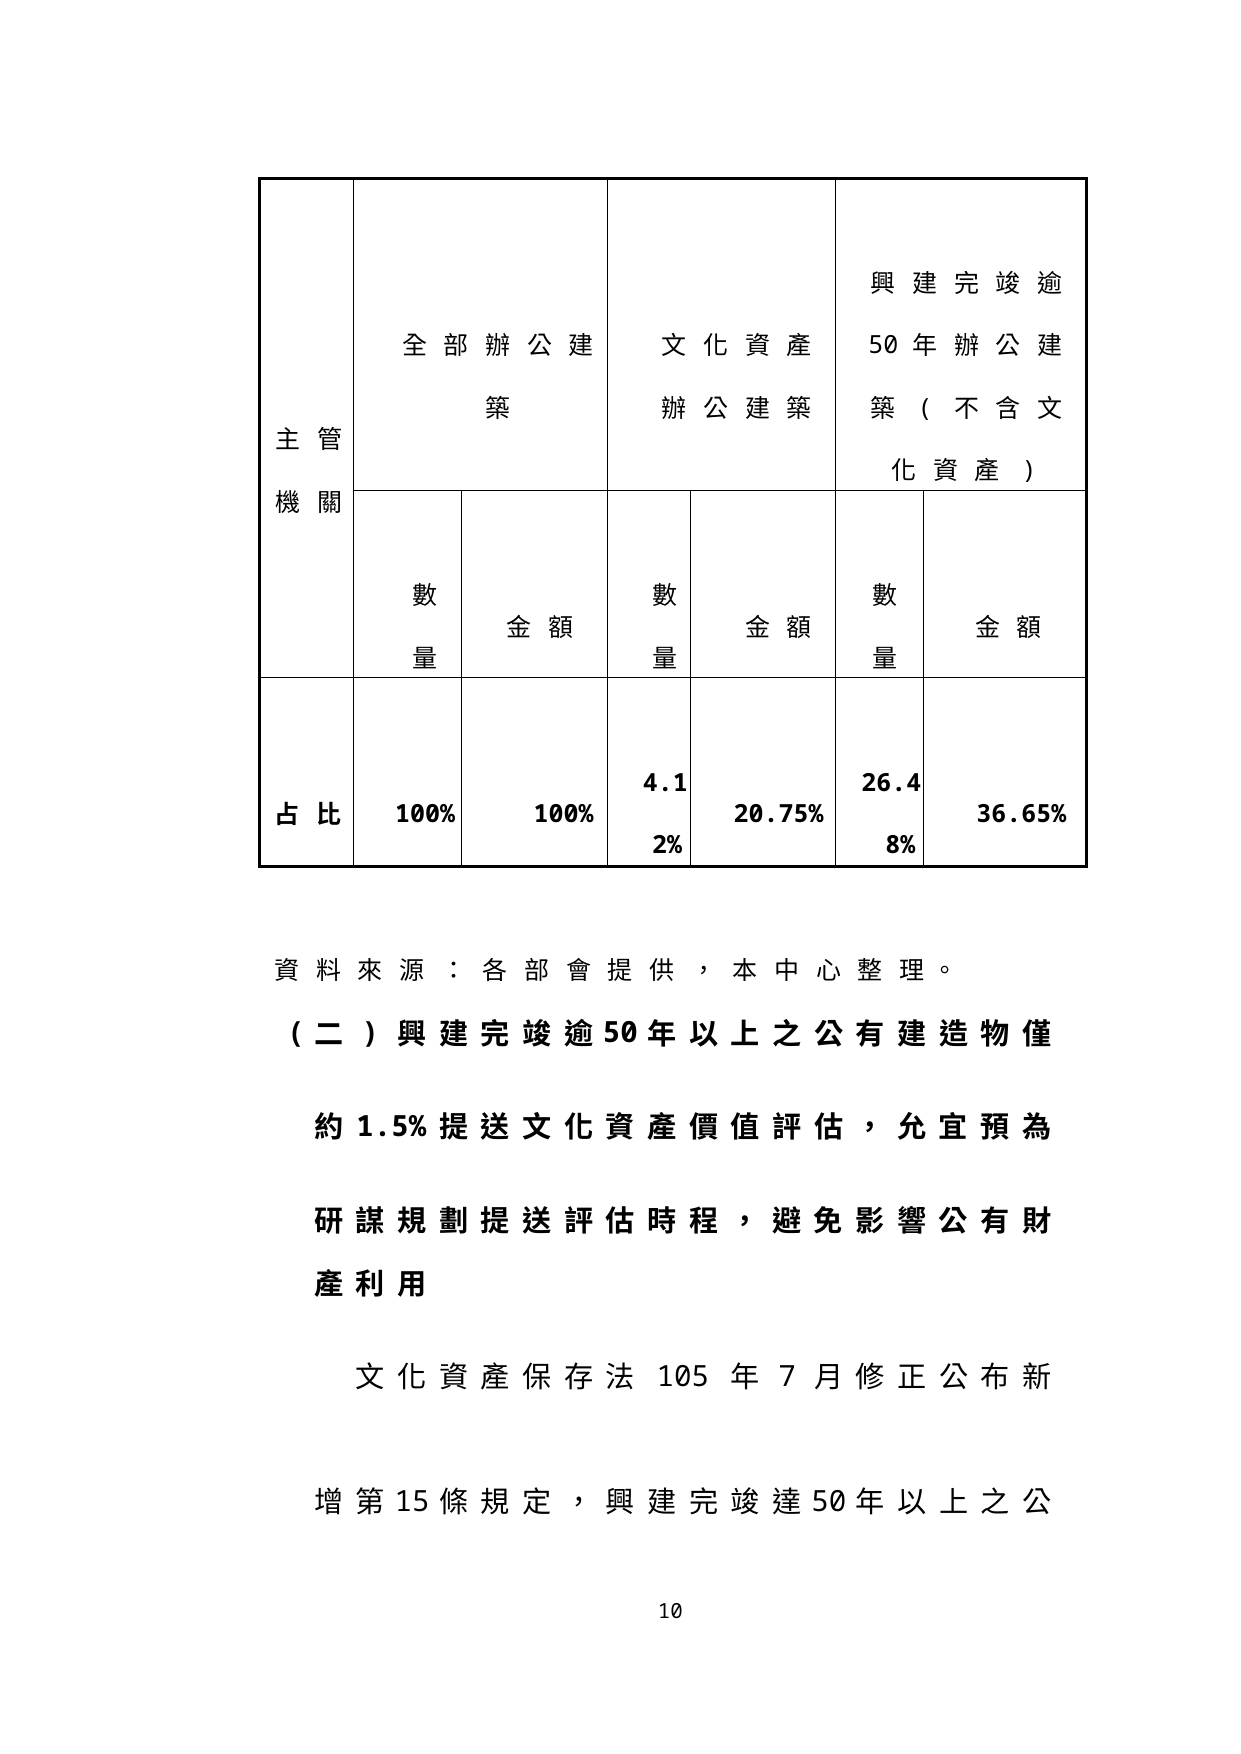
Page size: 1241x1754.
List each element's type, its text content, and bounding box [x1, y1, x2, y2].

table_cell 金額 [462, 491, 607, 677]
table_cell 26.48% [836, 678, 923, 865]
table_cell 4.12% [608, 678, 690, 865]
table_header 全部辦公建築 [354, 180, 607, 490]
text 資料來源：各部會提供，本中心整理。 [183, 927, 1058, 990]
table_cell 100% [462, 678, 607, 865]
table_cell 數量 [608, 491, 690, 677]
table_cell 20.75% [691, 678, 835, 865]
table_cell 100% [354, 678, 461, 865]
table_cell 數量 [354, 491, 461, 677]
table_cell 金額 [691, 491, 835, 677]
table_header 興建完竣逾50年辦公建築(不含文化資產) [836, 180, 1085, 490]
table_cell 占比 [261, 678, 353, 865]
table_cell 數量 [836, 491, 923, 677]
table_header 主管 機關 [261, 180, 353, 677]
text 文化資產保存法105年7月修正公布新增第15條規定，興建完竣達50年以上之公有建造物處分前，應進行文化資產價值評估，另依文化資產保存法施行細則第17條第2項：「本法第十五條所稱處分，指法律上權利變動或事實上對建造物加以增建、改建、修建或拆除。」而無行政程序法第128條發生新事實或發現新證據之適用狀況，則不需重新提報。據各部會填報資料顯示，截至111年3月底止公有50年以上建造物數量總計2萬3,636棟(處/戶)，其中已提送文化資產價值評估者計353棟(處/戶)，僅占全部約1.5%(詳表2)，嗣後如遇各部會大量老舊建造物拆除或重建前均需依法由主管機關進行文化資產價值評估後始得予以處分時，恐大幅增加處分時程，影響公有財產有效利用，允宜預為研謀規劃提送評估時程。 [271, 1302, 1058, 1552]
table_header 文化資產辦公建築 [608, 180, 835, 490]
table_cell 金額 [924, 491, 1085, 677]
table_cell 36.65% [924, 678, 1085, 865]
text (二)興建完竣逾50年以上之公有建造物僅約1.5%提送文化資產價值評估，允宜預為研謀規劃提送評估時程，避免影響公有財產利用 [242, 990, 1058, 1302]
